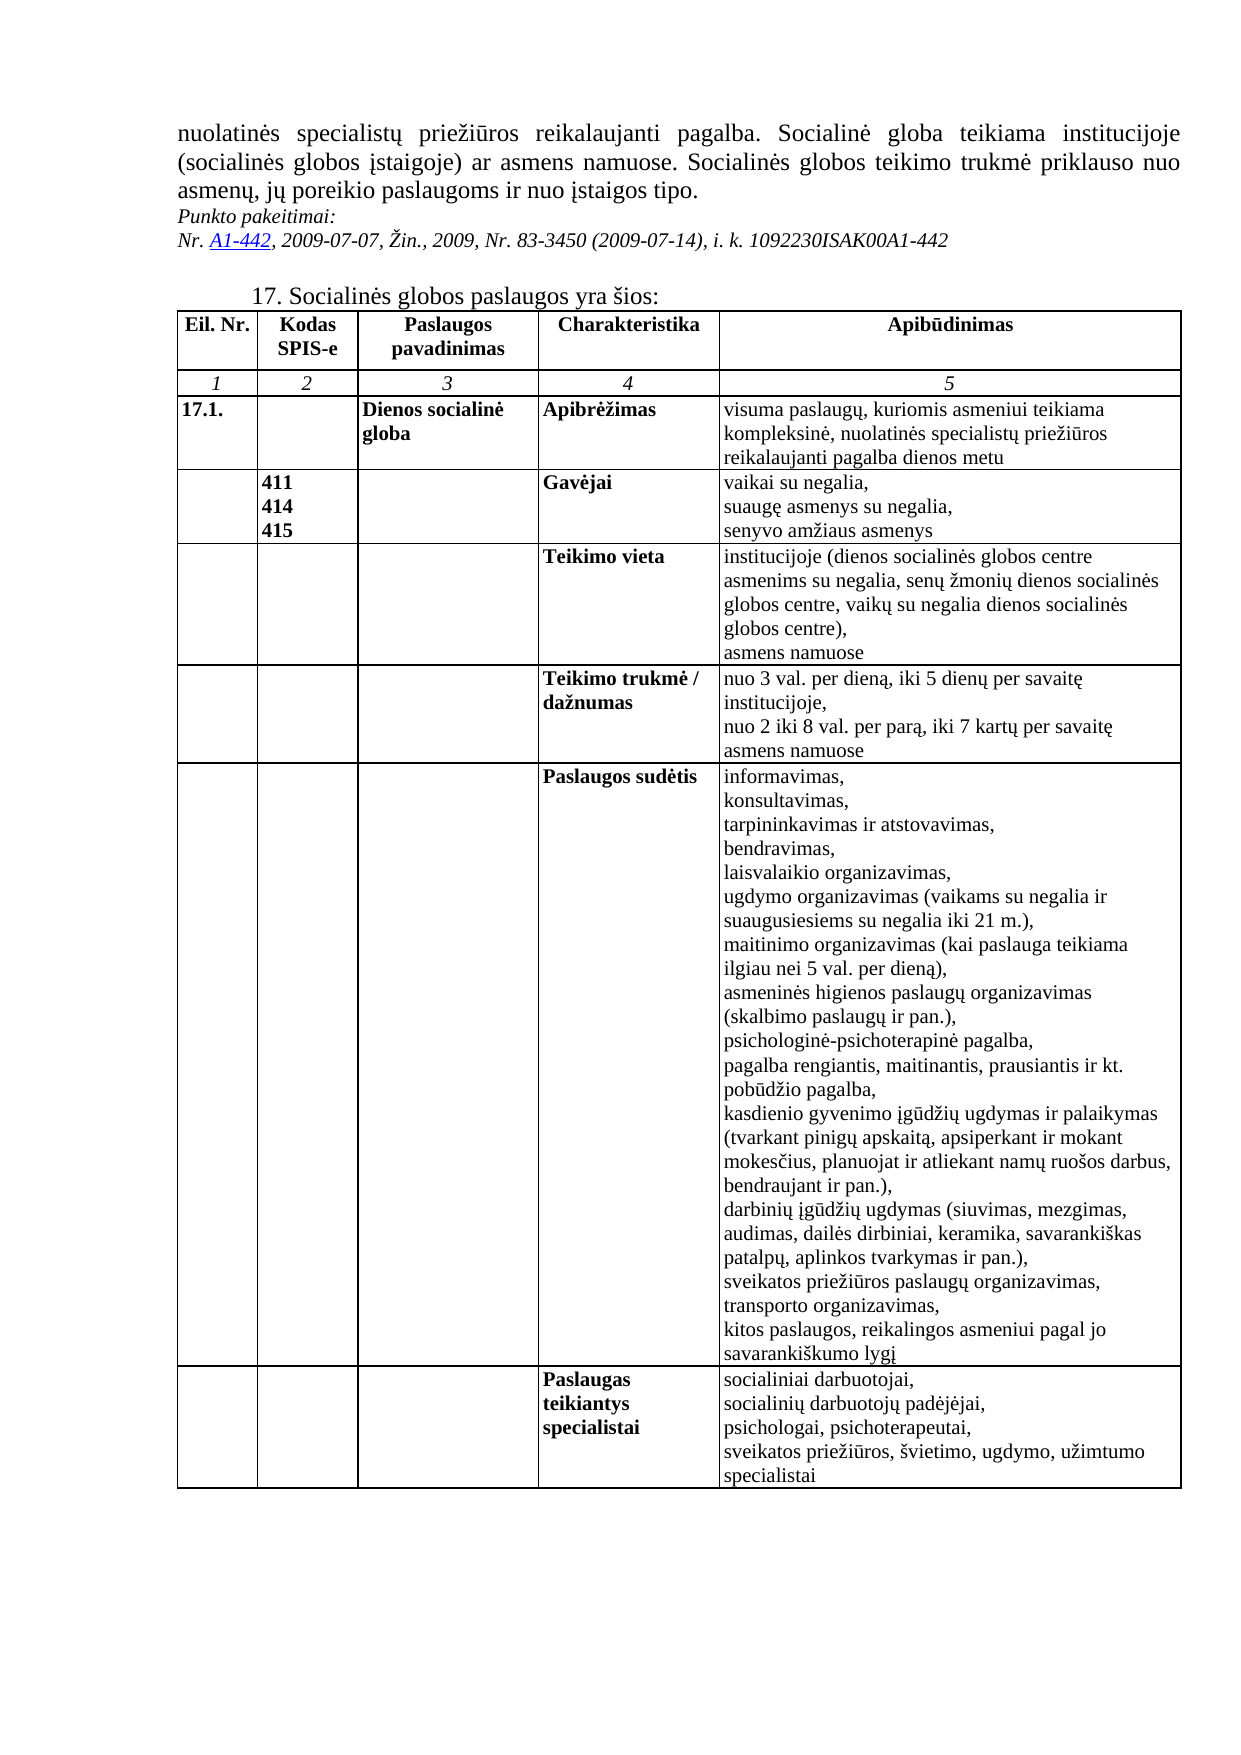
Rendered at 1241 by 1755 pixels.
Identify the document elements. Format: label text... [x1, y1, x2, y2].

table_cell 5 [720, 371, 1180, 395]
table_cell [359, 666, 538, 762]
table_cell institucijoje (dienos socialinės globos centre asmenims su negalia, senų žmonių dienos socialinės globos centre, vaikų su negalia dienos socialinės globos centre), asmens namuose [720, 544, 1180, 664]
table_cell Dienos socialinė globa [359, 397, 538, 469]
table_cell 1 [178, 371, 257, 395]
table_cell [178, 764, 257, 1365]
table_cell [178, 666, 257, 762]
table_cell nuo 3 val. per dieną, iki 5 dienų per savaitę institucijoje, nuo 2 iki 8 val. per parą, iki 7 kartų per savaitę asmens namuose [720, 666, 1180, 762]
table_cell [359, 1367, 538, 1487]
table_cell socialiniai darbuotojai, socialinių darbuotojų padėjėjai, psichologai, psichoterapeutai, sveikatos priežiūros, švietimo, ugdymo, užimtumo specialistai [720, 1367, 1180, 1487]
table_cell [178, 544, 257, 664]
table_cell [178, 470, 257, 542]
table_cell [359, 764, 538, 1365]
table_cell [258, 764, 357, 1365]
table_cell 411 414 415 [258, 470, 357, 542]
table_cell 17.1. [178, 397, 257, 469]
table_cell [258, 666, 357, 762]
table_cell Teikimo trukmė / dažnumas [539, 666, 719, 762]
table_header Paslaugos pavadinimas [359, 312, 538, 369]
table_cell Apibrėžimas [539, 397, 719, 469]
table_cell [359, 470, 538, 542]
table_header Kodas SPIS-e [258, 312, 357, 369]
table_cell [258, 544, 357, 664]
table_header Eil. Nr. [178, 312, 257, 369]
text 17. Socialinės globos paslaugos yra šios: [177, 281, 1181, 310]
table_cell Paslaugas teikiantys specialistai [539, 1367, 719, 1487]
text Nr. A1-442, 2009-07-07, Žin., 2009, Nr. 83-3450 (2009-07-14), i. k. 1092230ISAK00A1-442 [177, 228, 1181, 252]
table_cell 3 [359, 371, 538, 395]
text nuolatinės specialistų priežiūros reikalaujanti pagalba. Socialinė globa teikiama institucijoje (socialinės globos įstaigoje) ar asmens namuose. Socialinės globos teikimo trukmė priklauso nuo asmenų, jų poreikio paslaugoms ir nuo įstaigos tipo. [177, 118, 1181, 204]
table_cell [178, 1367, 257, 1487]
table_cell 2 [258, 371, 357, 395]
table_cell Gavėjai [539, 470, 719, 542]
table_cell vaikai su negalia, suaugę asmenys su negalia, senyvo amžiaus asmenys [720, 470, 1180, 542]
table_header Charakteristika [539, 312, 719, 369]
table_cell [258, 397, 357, 469]
table_cell [359, 544, 538, 664]
table_cell visuma paslaugų, kuriomis asmeniui teikiama kompleksinė, nuolatinės specialistų priežiūros reikalaujanti pagalba dienos metu [720, 397, 1180, 469]
text Punkto pakeitimai: [177, 204, 1181, 228]
table_cell Teikimo vieta [539, 544, 719, 664]
table_header Apibūdinimas [720, 312, 1180, 369]
table_cell Paslaugos sudėtis [539, 764, 719, 1365]
table_cell 4 [539, 371, 719, 395]
table_cell [258, 1367, 357, 1487]
table_cell informavimas, konsultavimas, tarpininkavimas ir atstovavimas, bendravimas, laisvalaikio organizavimas, ugdymo organizavimas (vaikams su negalia ir suaugusiesiems su negalia iki 21 m.), maitinimo organizavimas (kai paslauga teikiama ilgiau nei 5 val. per dieną), asmeninės higienos paslaugų organizavimas (skalbimo paslaugų ir pan.), psichologinė-psichoterapinė pagalba, pagalba rengiantis, maitinantis, prausiantis ir kt. pobūdžio pagalba, kasdienio gyvenimo įgūdžių ugdymas ir palaikymas (tvarkant pinigų apskaitą, apsiperkant ir mokant mokesčius, planuojat ir atliekant namų ruošos darbus, bendraujant ir pan.), darbinių įgūdžių ugdymas (siuvimas, mezgimas, audimas, dailės dirbiniai, keramika, savarankiškas patalpų, aplinkos tvarkymas ir pan.), sveikatos priežiūros paslaugų organizavimas, transporto organizavimas, kitos paslaugos, reikalingos asmeniui pagal jo savarankiškumo lygį [720, 764, 1180, 1365]
